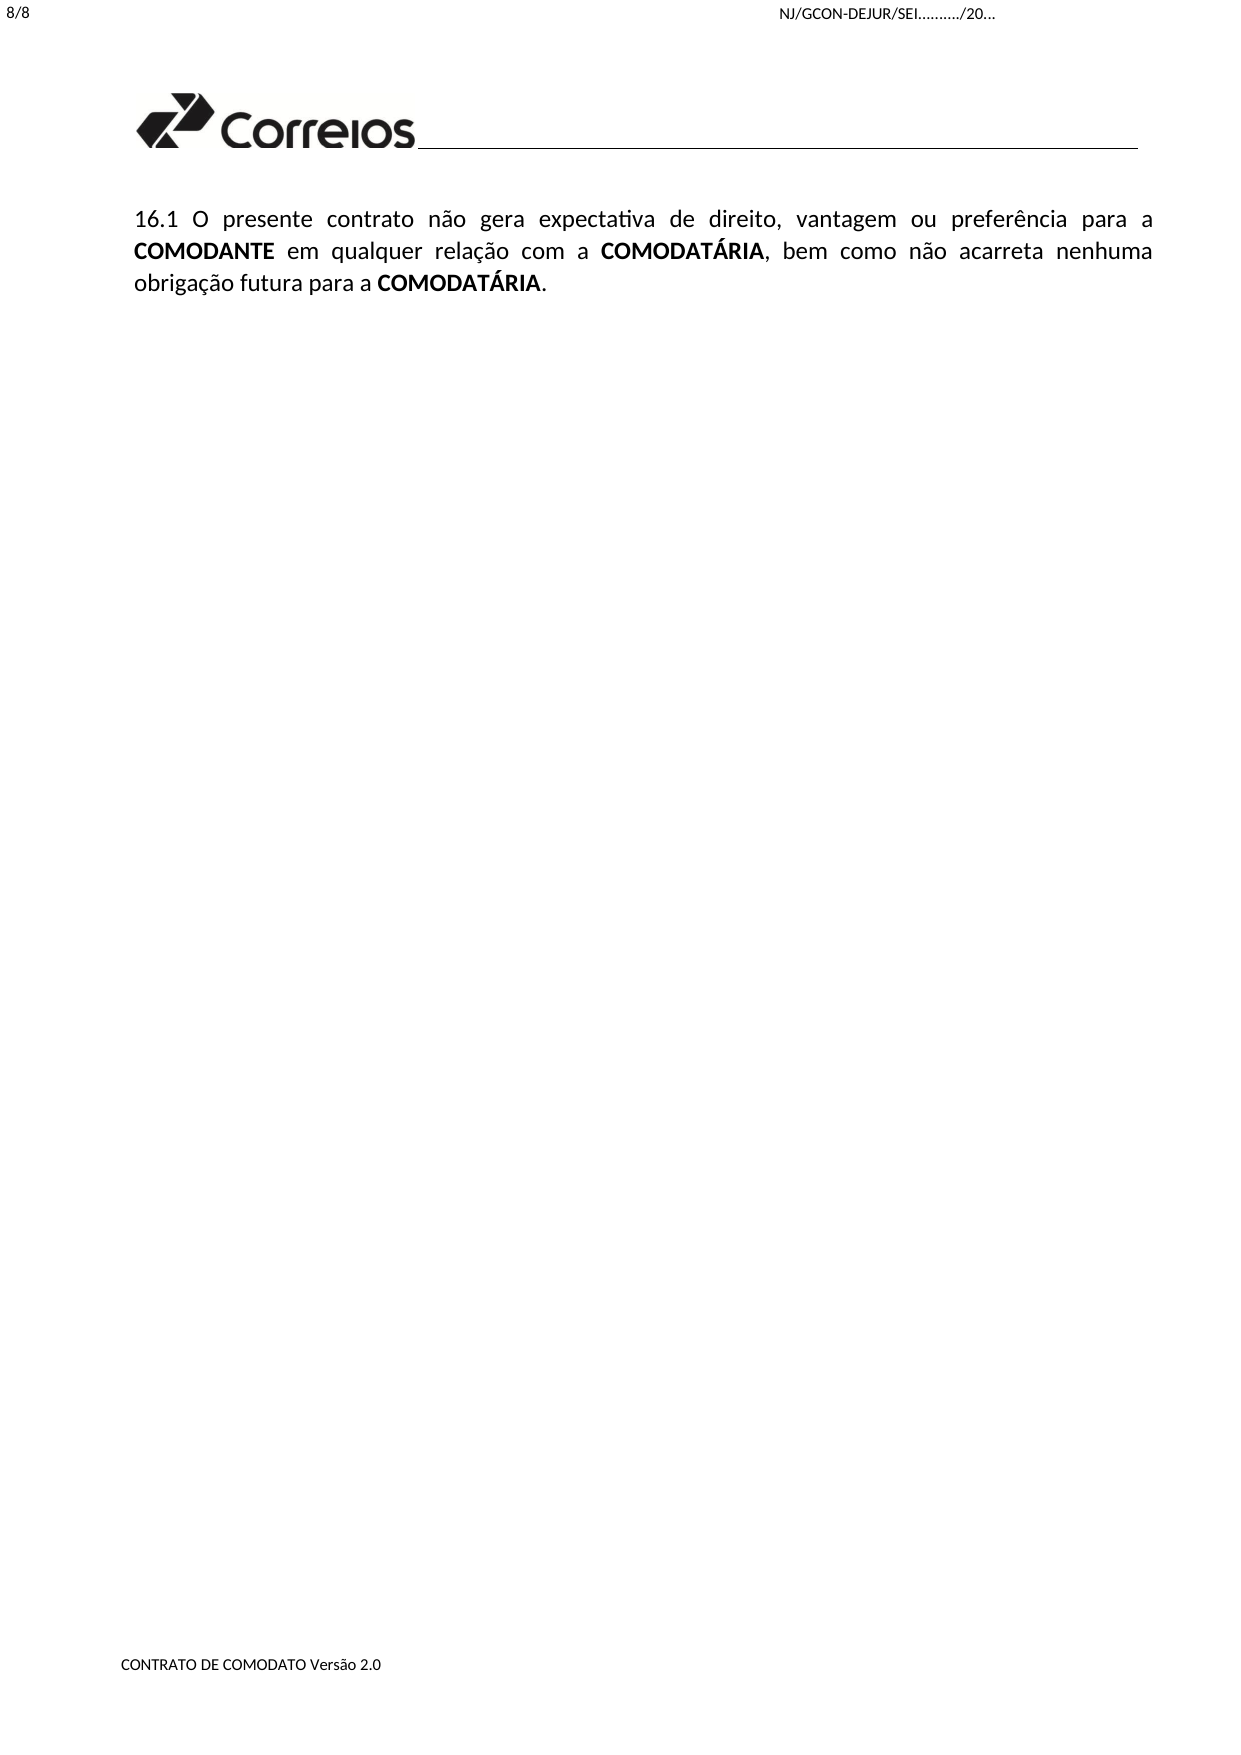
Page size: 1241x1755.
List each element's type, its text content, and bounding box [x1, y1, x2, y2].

text 16.1 O presente contrato não gera expectativa de direito, vantagem ou preferência para a COMODANTE em qualquer relação com a COMODATÁRIA, bem como não acarreta nenhuma obrigação futura para a COMODATÁRIA. [134, 203, 1153, 298]
